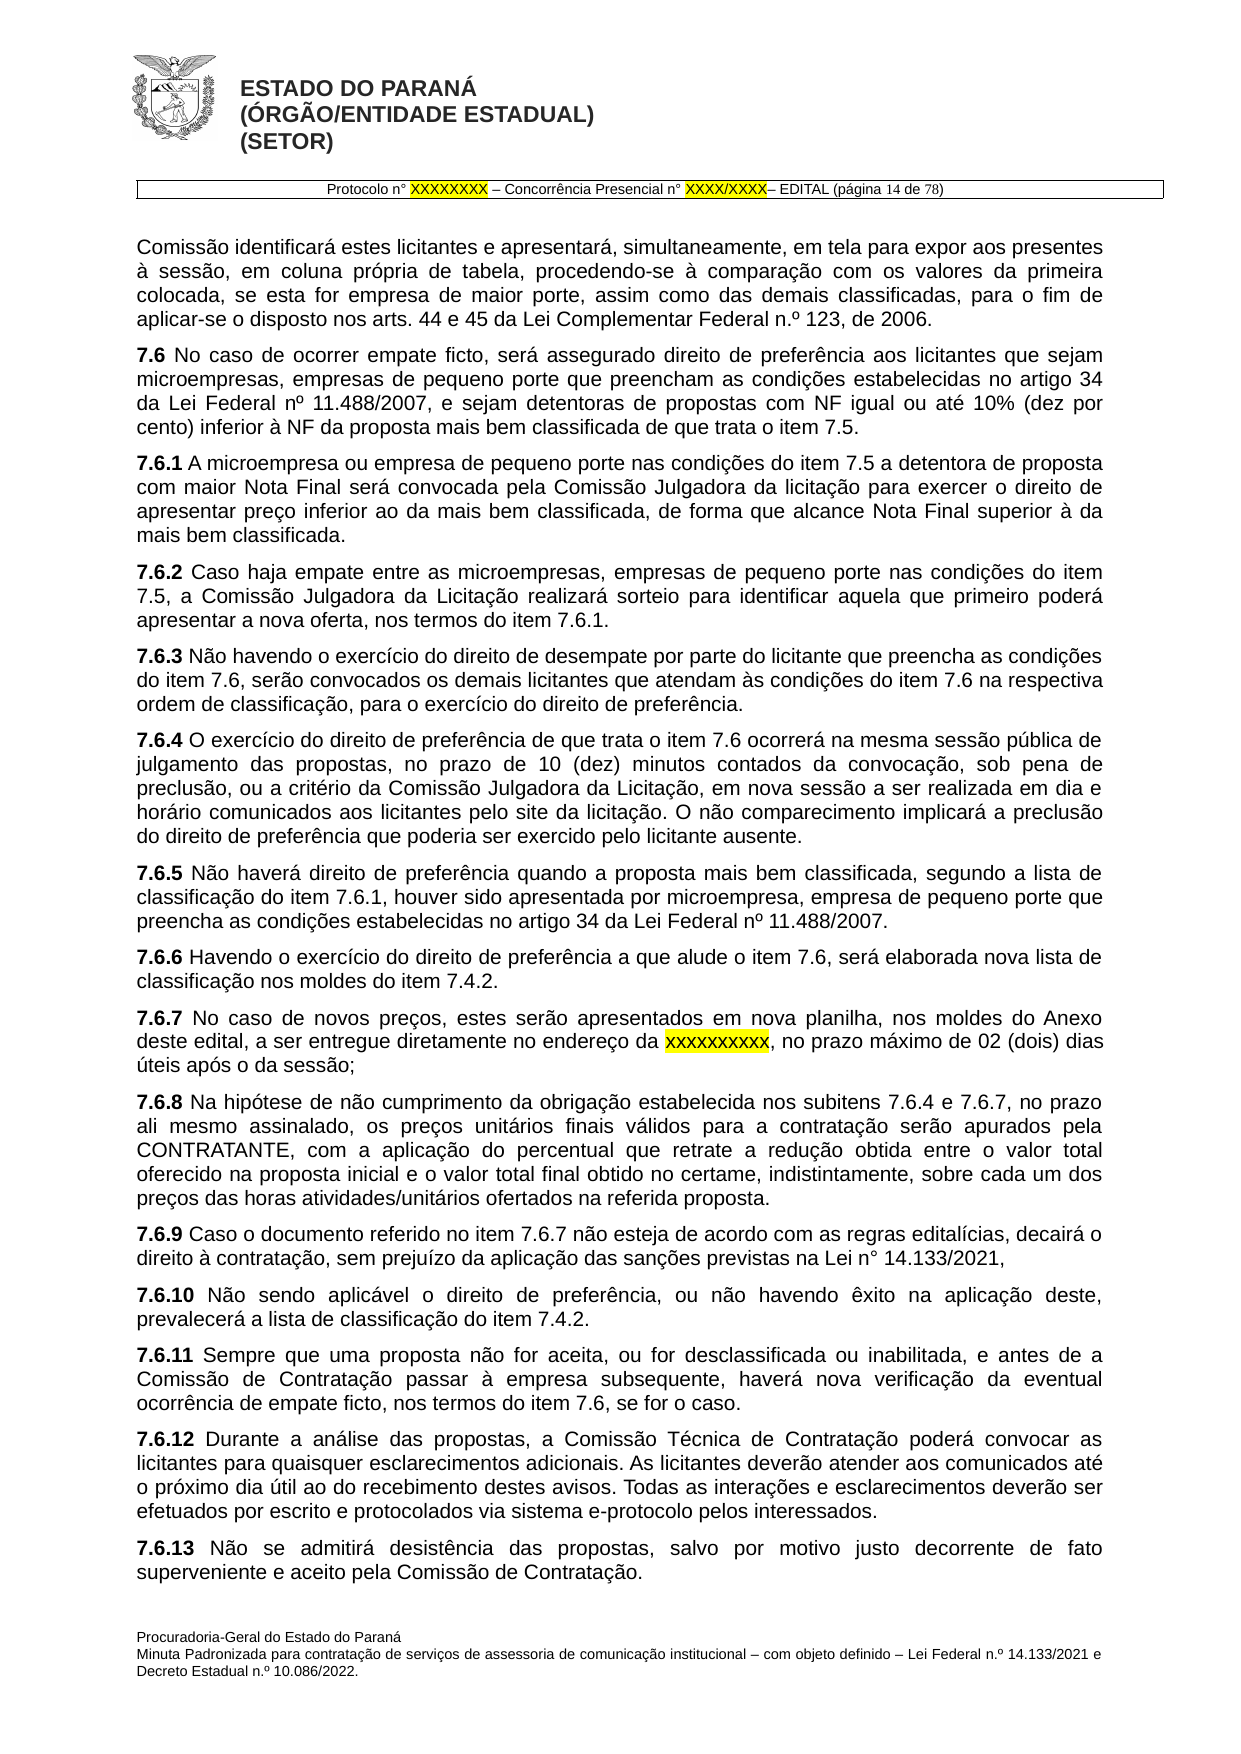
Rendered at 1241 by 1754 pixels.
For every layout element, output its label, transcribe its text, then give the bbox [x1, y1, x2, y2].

text 7.6.8 Na hipótese de não cumprimento da obrigação estabelecida nos subitens 7.6.4 e 7.6.7, no prazo ali mesmo assinalado, os preços unitários finais válidos para a contratação serão apurados pela CONTRATANTE, com a aplicação do percentual que retrate a redução obtida entre o valor total oferecido na proposta inicial e o valor total final obtido no certame, indistintamente, sobre cada um dos preços das horas atividades/unitários ofertados na referida proposta. [136, 1090, 1104, 1209]
text 7.6.2 Caso haja empate entre as microempresas, empresas de pequeno porte nas condições do item 7.5, a Comissão Julgadora da Licitação realizará sorteio para identificar aquela que primeiro poderá apresentar a nova oferta, nos termos do item 7.6.1. [136, 559, 1104, 631]
text 7.6 No caso de ocorrer empate ficto, será assegurado direito de preferência aos licitantes que sejam microempresas, empresas de pequeno porte que preencham as condições estabelecidas no artigo 34 da Lei Federal nº 11.488/2007, e sejam detentoras de propostas com NF igual ou até 10% (dez por cento) inferior à NF da proposta mais bem classificada de que trata o item 7.5. [136, 343, 1104, 439]
text 7.6.10 Não sendo aplicável o direito de preferência, ou não havendo êxito na aplicação deste, prevalecerá a lista de classificação do item 7.4.2. [136, 1282, 1104, 1330]
text 7.6.3 Não havendo o exercício do direito de desempate por parte do licitante que preencha as condições do item 7.6, serão convocados os demais licitantes que atendam às condições do item 7.6 na respectiva ordem de classificação, para o exercício do direito de preferência. [136, 644, 1104, 716]
text 7.6.4 O exercício do direito de preferência de que trata o item 7.6 ocorrerá na mesma sessão pública de julgamento das propostas, no prazo de 10 (dez) minutos contados da convocação, sob pena de preclusão, ou a critério da Comissão Julgadora da Licitação, em nova sessão a ser realizada em dia e horário comunicados aos licitantes pelo site da licitação. O não comparecimento implicará a preclusão do direito de preferência que poderia ser exercido pelo licitante ausente. [136, 728, 1104, 848]
text 7.6.13 Não se admitirá desistência das propostas, salvo por motivo justo decorrente de fato superveniente e aceito pela Comissão de Contratação. [136, 1536, 1104, 1583]
text 7.6.9 Caso o documento referido no item 7.6.7 não esteja de acordo com as regras editalícias, decairá o direito à contratação, sem prejuízo da aplicação das sanções previstas na Lei n° 14.133/2021, [136, 1222, 1104, 1270]
text 7.6.11 Sempre que uma proposta não for aceita, ou for desclassificada ou inabilitada, e antes de a Comissão de Contratação passar à empresa subsequente, haverá nova verificação da eventual ocorrência de empate ficto, nos termos do item 7.6, se for o caso. [136, 1343, 1104, 1415]
text 7.6.5 Não haverá direito de preferência quando a proposta mais bem classificada, segundo a lista de classificação do item 7.6.1, houver sido apresentada por microempresa, empresa de pequeno porte que preencha as condições estabelecidas no artigo 34 da Lei Federal nº 11.488/2007. [136, 861, 1104, 932]
text Comissão identificará estes licitantes e apresentará, simultaneamente, em tela para expor aos presentes à sessão, em coluna própria de tabela, procedendo-se à comparação com os valores da primeira colocada, se esta for empresa de maior porte, assim como das demais classificadas, para o fim de aplicar-se o disposto nos arts. 44 e 45 da Lei Complementar Federal n.º 123, de 2006. [136, 234, 1104, 330]
picture [131, 54, 218, 141]
text 7.6.12 Durante a análise das propostas, a Comissão Técnica de Contratação poderá convocar as licitantes para quaisquer esclarecimentos adicionais. As licitantes deverão atender aos comunicados até o próximo dia útil ao do recebimento destes avisos. Todas as interações e esclarecimentos deverão ser efetuados por escrito e protocolados via sistema e-protocolo pelos interessados. [136, 1427, 1104, 1523]
text 7.6.6 Havendo o exercício do direito de preferência a que alude o item 7.6, será elaborada nova lista de classificação nos moldes do item 7.4.2. [136, 945, 1104, 993]
text 7.6.1 A microempresa ou empresa de pequeno porte nas condições do item 7.5 a detentora de proposta com maior Nota Final será convocada pela Comissão Julgadora da licitação para exercer o direito de apresentar preço inferior ao da mais bem classificada, de forma que alcance Nota Final superior à da mais bem classificada. [136, 451, 1104, 547]
text 7.6.7 No caso de novos preços, estes serão apresentados em nova planilha, nos moldes do Anexo deste edital, a ser entregue diretamente no endereço da xxxxxxxxxx, no prazo máximo de 02 (dois) dias úteis após o da sessão; [136, 1005, 1104, 1077]
